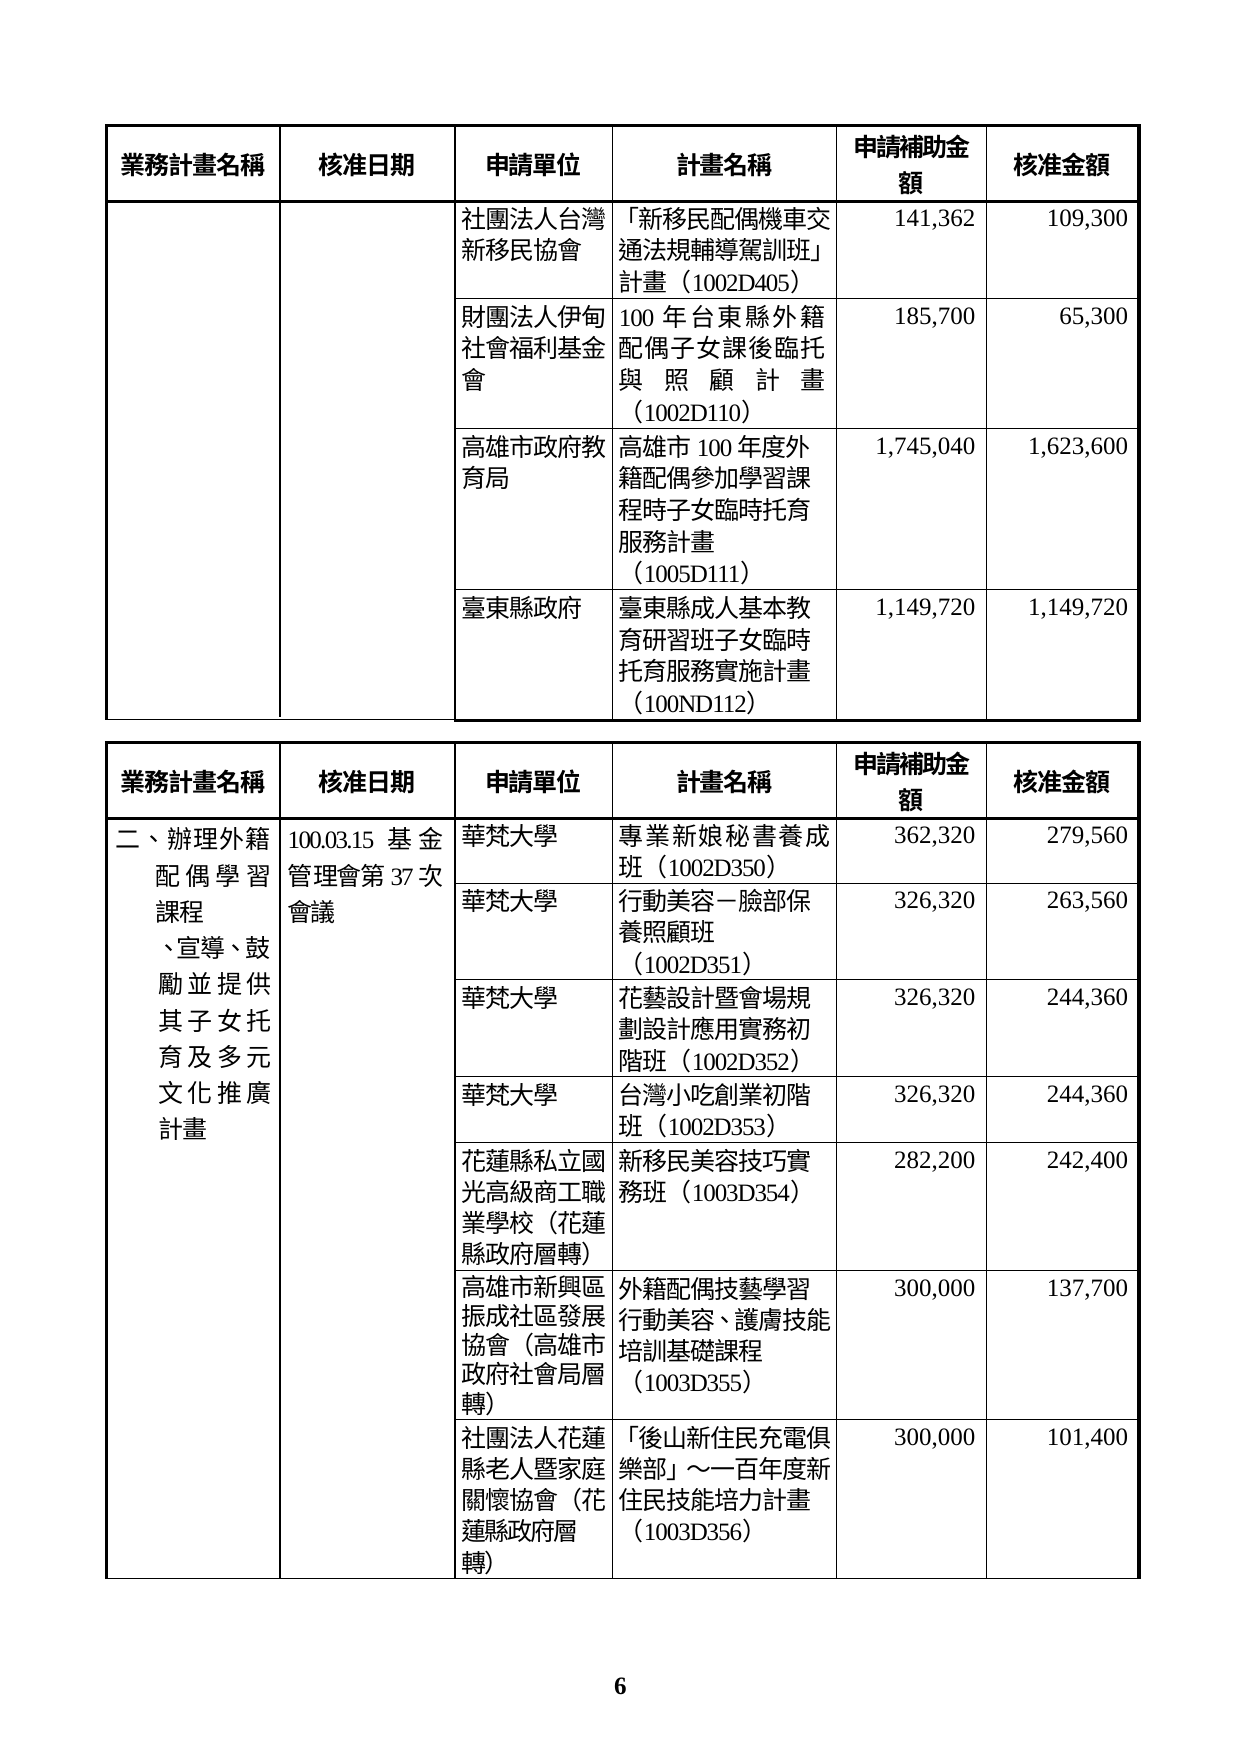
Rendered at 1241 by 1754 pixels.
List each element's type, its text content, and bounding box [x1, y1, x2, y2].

table_cell 「新移民配偶機車交通法規輔導駕訓班」計畫（1002D405） [613, 203, 836, 298]
table_cell 100.03.15基金管理會第37次會議 [281, 820, 454, 1578]
table_cell [108, 203, 280, 719]
table_header 計畫名稱 [613, 744, 836, 817]
table_cell 行動美容－臉部保養照顧班（1002D351） [613, 884, 836, 979]
table_cell 326,320 [837, 980, 986, 1076]
table_cell 300,000 [837, 1420, 986, 1578]
table_cell 花蓮縣私立國光高級商工職業學校（花蓮縣政府層轉） [456, 1143, 612, 1270]
table_cell 二、辦理外籍配偶學習課程 、宣導、鼓勵並提供其子女托育及多元文化推廣計畫 [108, 820, 279, 1578]
table_header 核准金額 [987, 744, 1137, 817]
table_cell 社團法人花蓮縣老人暨家庭關懷協會（花蓮縣政府層轉） [456, 1420, 612, 1578]
table_cell 109,300 [987, 203, 1137, 298]
table_header 業務計畫名稱 [108, 744, 279, 817]
table_header 核准金額 [987, 127, 1137, 200]
table_cell 1,149,720 [837, 590, 986, 719]
table_header 申請單位 [456, 744, 612, 817]
table_cell 244,360 [987, 1077, 1137, 1142]
table_cell 花藝設計暨會場規劃設計應用實務初階班（1002D352） [613, 980, 836, 1076]
table_cell 362,320 [837, 820, 986, 882]
table_cell 65,300 [987, 299, 1137, 428]
table_cell 社團法人台灣新移民協會 [456, 203, 612, 298]
table_cell 242,400 [987, 1143, 1137, 1270]
table_cell [280, 203, 454, 719]
table_header 申請單位 [456, 127, 612, 200]
table_cell 華梵大學 [456, 820, 612, 882]
table_cell 279,560 [987, 820, 1137, 882]
table_cell 282,200 [837, 1143, 986, 1270]
table_cell 外籍配偶技藝學習行動美容、護膚技能培訓基礎課程（1003D355） [613, 1271, 836, 1419]
table_cell 臺東縣成人基本教育研習班子女臨時托育服務實施計畫（100ND112） [613, 590, 836, 719]
table_cell 137,700 [987, 1271, 1137, 1419]
table_cell 高雄市100年度外籍配偶參加學習課程時子女臨時托育服務計畫（1005D111） [613, 429, 836, 589]
table_cell 185,700 [837, 299, 986, 428]
table_cell 100年台東縣外籍配偶子女課後臨托與照顧計畫（1002D110） [613, 299, 836, 428]
table_cell 華梵大學 [456, 884, 612, 979]
table_cell 101,400 [987, 1420, 1137, 1578]
table_cell 財團法人伊甸社會福利基金會 [456, 299, 612, 428]
table_cell 326,320 [837, 1077, 986, 1142]
table_cell 新移民美容技巧實務班（1003D354） [613, 1143, 836, 1270]
table_cell 244,360 [987, 980, 1137, 1076]
table_header 申請補助金額 [837, 127, 986, 200]
table_header 計畫名稱 [613, 127, 836, 200]
table_cell 專業新娘秘書養成班（1002D350） [613, 820, 836, 882]
table_cell 台灣小吃創業初階班（1002D353） [613, 1077, 836, 1142]
table_cell 高雄市新興區振成社區發展協會（高雄市政府社會局層轉） [456, 1271, 612, 1419]
table_cell 300,000 [837, 1271, 986, 1419]
table_cell 326,320 [837, 884, 986, 979]
table_cell 高雄市政府教育局 [456, 429, 612, 589]
table_cell 263,560 [987, 884, 1137, 979]
table_cell 1,745,040 [837, 429, 986, 589]
table_cell 華梵大學 [456, 980, 612, 1076]
table_header 申請補助金額 [837, 744, 986, 817]
table_header 業務計畫名稱 [108, 127, 279, 200]
table_cell 華梵大學 [456, 1077, 612, 1142]
table_cell 臺東縣政府 [456, 590, 612, 719]
table_cell 「後山新住民充電俱樂部」〜一百年度新住民技能培力計畫（1003D356） [613, 1420, 836, 1578]
table_cell 1,623,600 [987, 429, 1137, 589]
table_cell 141,362 [837, 203, 986, 298]
table_cell 1,149,720 [987, 590, 1137, 719]
table_header 核准日期 [281, 744, 454, 817]
table_header 核准日期 [281, 127, 454, 200]
